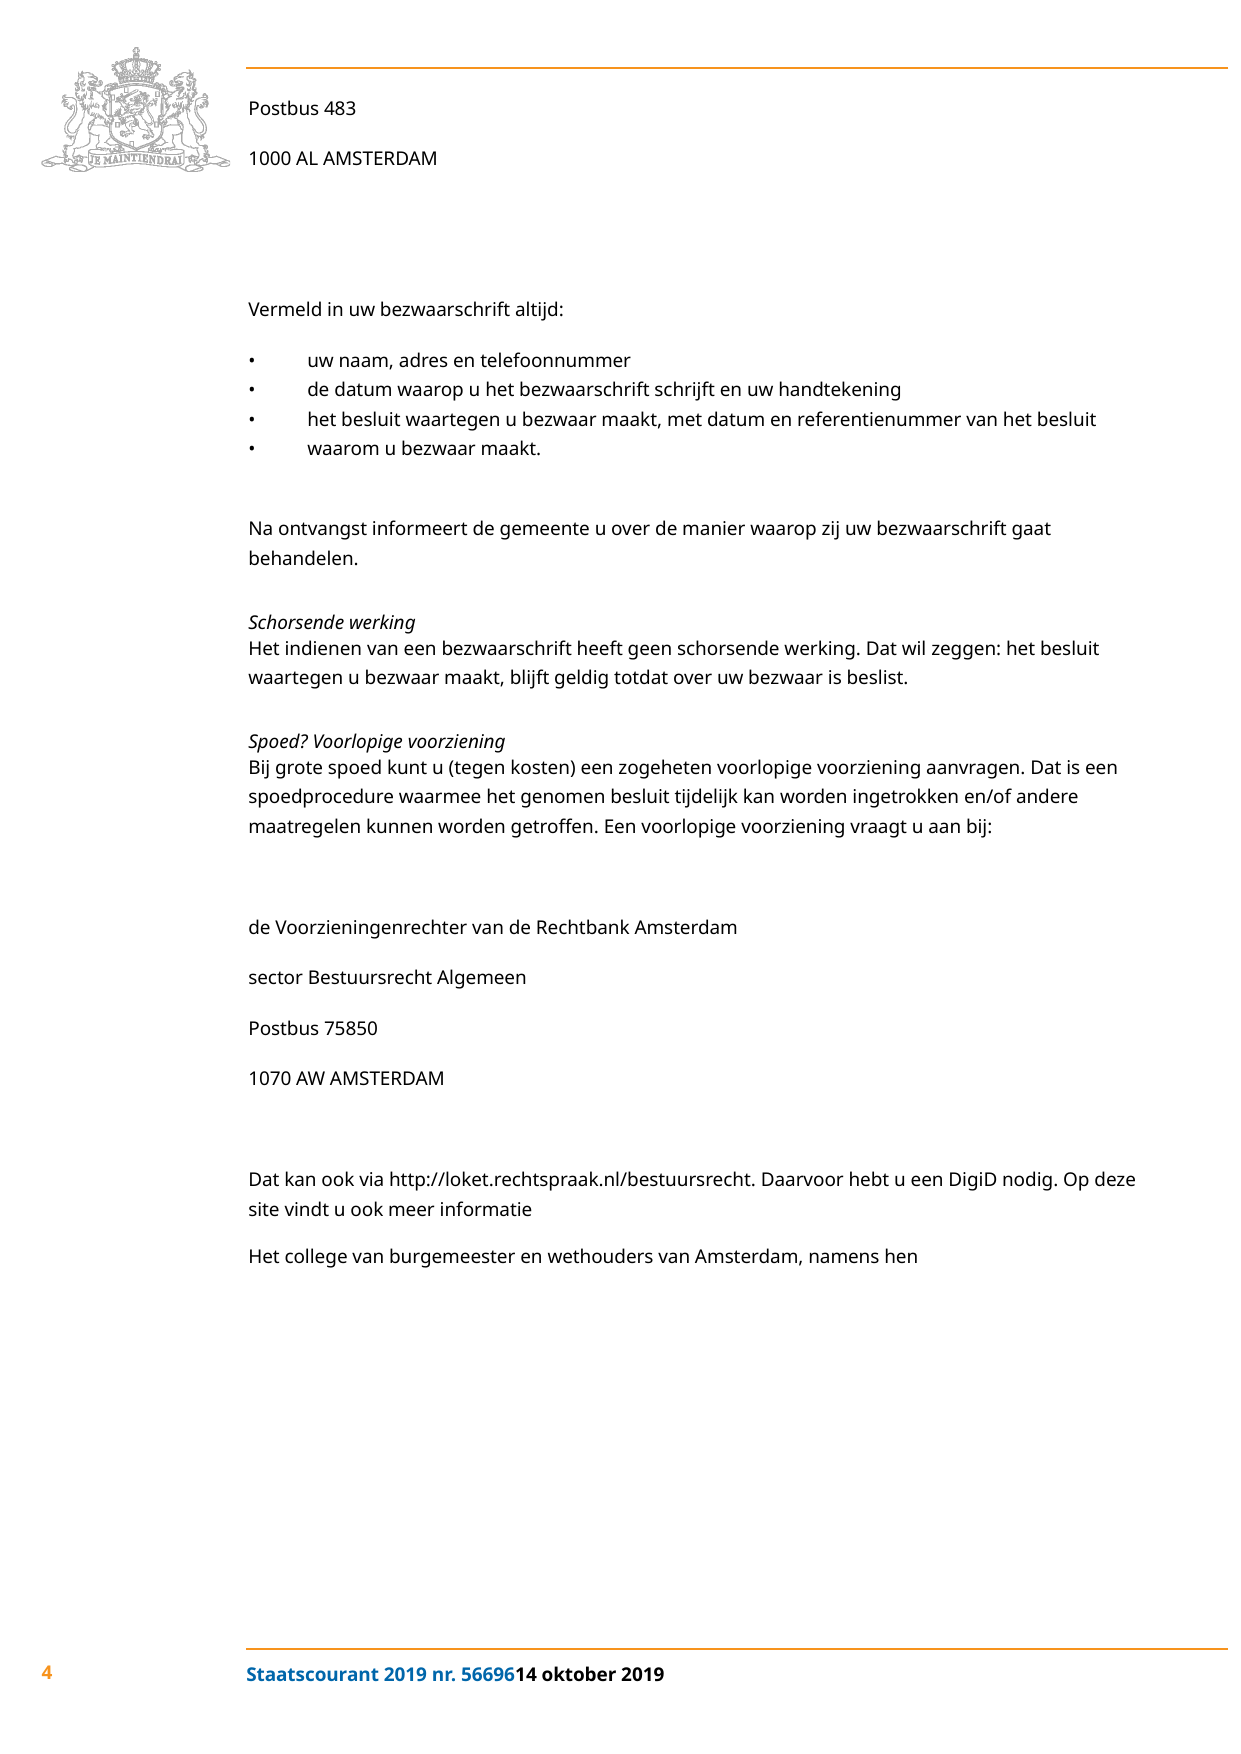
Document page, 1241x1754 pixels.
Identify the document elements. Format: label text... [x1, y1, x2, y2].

picture [41, 47, 231, 172]
text de Voorzieningenrechter van de Rechtbank Amsterdam [248, 914, 1152, 940]
text Het indienen van een bezwaarschrift heeft geen schorsende werking. Dat wil zeggen: het besluit waartegen u bezwaar maakt, blijft geldig totdat over uw bezwaar is beslist. [248, 635, 1152, 690]
list de datum waarop u het bezwaarschrift schrijft en uw handtekening [248, 376, 1152, 402]
text Spoed? Voorlopige voorziening [248, 728, 1152, 754]
text Vermeld in uw bezwaarschrift altijd: [248, 296, 1152, 322]
text Dat kan ook via http://loket.rechtspraak.nl/bestuursrecht. Daarvoor hebt u een DigiD nodig. Op deze site vindt u ook meer informatie [248, 1166, 1152, 1222]
list uw naam, adres en telefoonnummer [248, 347, 1152, 373]
text 1000 AL AMSTERDAM [248, 145, 1152, 171]
text Na ontvangst informeert de gemeente u over de manier waarop zij uw bezwaarschrift gaat behandelen. [248, 516, 1152, 571]
text Postbus 483 [248, 95, 1152, 121]
text Postbus 75850 [248, 1015, 1152, 1041]
text 1070 AW AMSTERDAM [248, 1065, 1152, 1091]
text sector Bestuursrecht Algemeen [248, 964, 1152, 990]
text Bij grote spoed kunt u (tegen kosten) een zogeheten voorlopige voorziening aanvragen. Dat is een spoedprocedure waarmee het genomen besluit tijdelijk kan worden ingetrokken en/of andere maatregelen kunnen worden getroffen. Een voorlopige voorziening vraagt u aan bij: [248, 754, 1152, 839]
list het besluit waartegen u bezwaar maakt, met datum en referentienummer van het besluit [248, 406, 1152, 432]
list waarom u bezwaar maakt. [248, 436, 1152, 461]
text Het college van burgemeester en wethouders van Amsterdam, namens hen [248, 1244, 1152, 1269]
text Schorsende werking [248, 609, 1152, 635]
